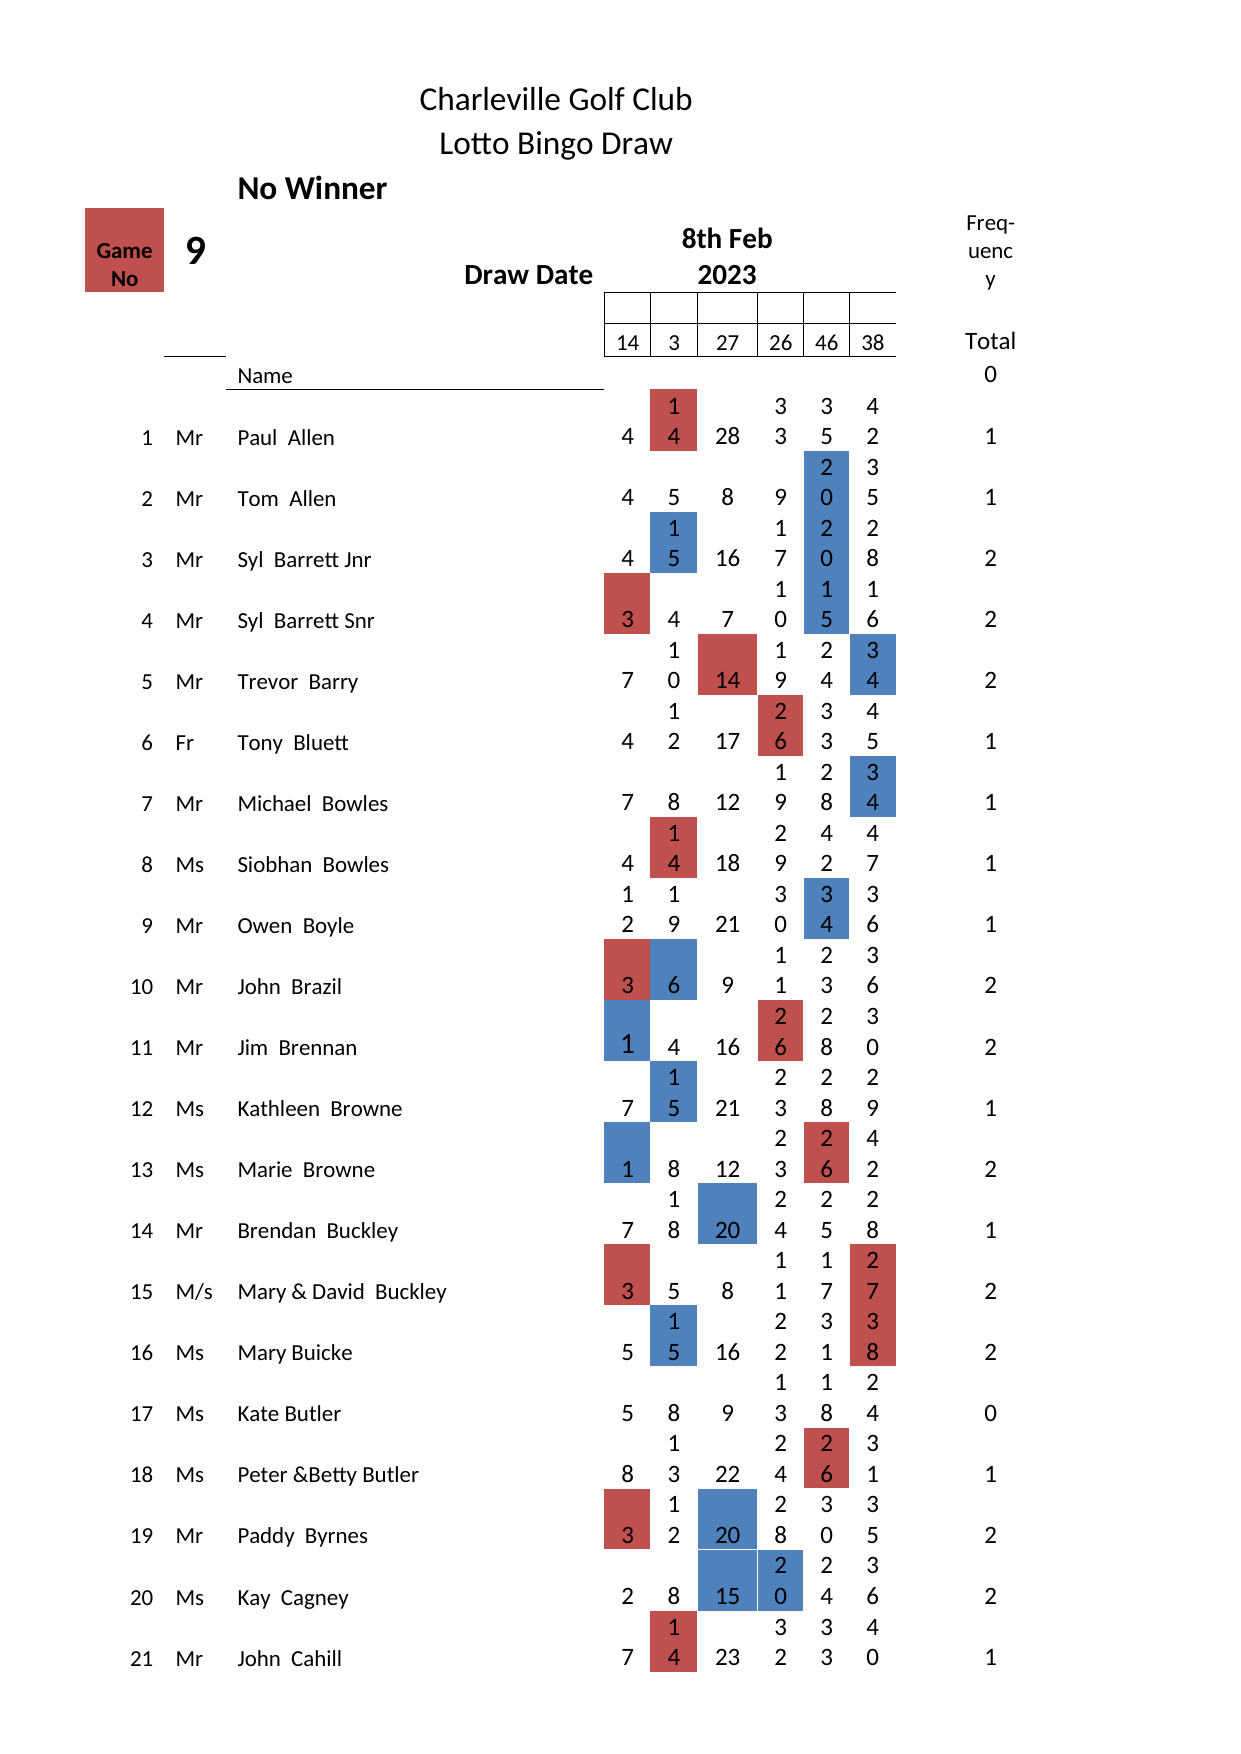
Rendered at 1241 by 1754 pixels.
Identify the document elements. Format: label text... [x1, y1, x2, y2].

table_cell Jim Brennan [226, 1000, 604, 1061]
table_cell Siobhan Bowles [226, 817, 604, 878]
table_cell Marie Browne [226, 1122, 604, 1183]
table_cell 4 [650, 573, 697, 634]
table_cell Kathleen Browne [226, 1061, 604, 1122]
table_cell [896, 451, 953, 512]
table_cell 32 [758, 1611, 803, 1672]
table_cell 16 [698, 1305, 757, 1366]
table_cell [896, 1183, 953, 1244]
table_cell John Cahill [226, 1611, 604, 1672]
table_cell 10 [650, 634, 697, 695]
table_cell 5 [604, 1366, 650, 1427]
table_cell 4 [604, 451, 650, 512]
table_cell 29 [850, 1061, 896, 1122]
table_cell [896, 208, 953, 292]
table_cell 13 [758, 1366, 803, 1427]
table_cell 9 [758, 451, 803, 512]
table_cell 1 [953, 1061, 1027, 1122]
table_cell Fr [164, 695, 226, 756]
table_cell 45 [850, 695, 896, 756]
table_cell [85, 356, 164, 389]
table_cell 24 [804, 634, 849, 695]
table_cell 1 [953, 389, 1027, 451]
table_cell 21 [698, 878, 757, 939]
table_cell [85, 292, 164, 323]
table_cell 1 [953, 878, 1027, 939]
table_cell 17 [698, 695, 757, 756]
table_cell [804, 357, 849, 389]
table_cell 6 [85, 695, 164, 756]
table_cell 4 [604, 389, 650, 451]
table_cell [896, 939, 953, 1000]
table_cell [85, 163, 164, 208]
table_cell 14 [650, 389, 697, 451]
table_cell 5 [650, 1244, 697, 1305]
table_cell [896, 1305, 953, 1366]
table_cell [226, 323, 604, 356]
table_cell 22 [758, 1305, 803, 1366]
table_cell 27 [698, 324, 757, 356]
table_cell [896, 512, 953, 573]
table_cell [804, 208, 849, 292]
table_cell 47 [850, 817, 896, 878]
table_cell 8th Feb 2023 [650, 208, 803, 292]
table_cell 20 [85, 1550, 164, 1611]
table_cell 4 [650, 1000, 697, 1061]
table_cell [896, 1122, 953, 1183]
table_cell Brendan Buckley [226, 1183, 604, 1244]
table_cell 30 [758, 878, 803, 939]
table_cell [650, 163, 697, 208]
table_cell 1 [953, 695, 1027, 756]
table_cell Mr [164, 634, 226, 695]
table_cell 27 [850, 1244, 896, 1305]
table_cell 1 [604, 1000, 650, 1061]
table_cell [850, 357, 896, 389]
table_cell 31 [850, 1428, 896, 1488]
table_cell Kay Cagney [226, 1550, 604, 1611]
table_cell [896, 292, 953, 323]
table_cell 22 [698, 1428, 757, 1488]
table_cell Mary Buicke [226, 1305, 604, 1366]
table_cell 0 [953, 1366, 1027, 1427]
table_cell 21 [698, 1061, 757, 1122]
table_cell Mr [164, 939, 226, 1000]
table_cell [804, 293, 849, 323]
table_cell Mr [164, 1000, 226, 1061]
table_cell 1 [604, 1122, 650, 1183]
table_cell 7 [604, 1061, 650, 1122]
table_cell 6 [650, 939, 697, 1000]
table_cell Lotto Bingo Draw [85, 119, 1027, 162]
table_cell [953, 292, 1027, 323]
table_cell 8 [650, 756, 697, 817]
table_cell 23 [804, 939, 849, 1000]
table_cell [896, 1366, 953, 1427]
table_cell Mr [164, 878, 226, 939]
table_cell 46 [804, 324, 849, 356]
table_cell John Brazil [226, 939, 604, 1000]
table_cell 4 [604, 817, 650, 878]
table_cell 16 [698, 512, 757, 573]
table_cell [896, 1428, 953, 1488]
table_cell 7 [604, 1611, 650, 1672]
table_cell [758, 163, 803, 208]
table_cell [164, 292, 226, 323]
table_cell Mr [164, 512, 226, 573]
table_cell 40 [850, 1611, 896, 1672]
table_cell 33 [804, 1611, 849, 1672]
table_cell 0 [953, 356, 1027, 389]
table_cell 3 [604, 1489, 650, 1549]
table_cell 17 [85, 1366, 164, 1427]
table_cell 34 [804, 878, 849, 939]
table_cell 8 [698, 1244, 757, 1305]
table_cell [164, 163, 226, 208]
table_cell [804, 163, 849, 208]
table_cell 15 [650, 1305, 697, 1366]
table_cell [896, 695, 953, 756]
table_cell Ms [164, 1550, 226, 1611]
table_cell 30 [804, 1489, 849, 1549]
table_cell 3 [604, 939, 650, 1000]
table_cell 23 [698, 1611, 757, 1672]
table_cell 36 [850, 878, 896, 939]
table_cell Ms [164, 1305, 226, 1366]
table_cell 2 [953, 634, 1027, 695]
table_cell 38 [850, 324, 896, 356]
table_cell 13 [85, 1122, 164, 1183]
table_cell [651, 293, 697, 323]
table_cell Michael Bowles [226, 756, 604, 817]
table_cell 20 [804, 512, 849, 573]
table_cell 17 [758, 512, 803, 573]
table_cell 1 [953, 1428, 1027, 1488]
table_cell 2 [953, 1122, 1027, 1183]
table_cell 28 [804, 756, 849, 817]
table_cell 20 [758, 1550, 803, 1611]
table_cell Mr [164, 389, 226, 451]
table_cell 5 [604, 1305, 650, 1366]
table_cell [896, 817, 953, 878]
table_cell 7 [604, 756, 650, 817]
table_cell [226, 292, 604, 323]
table_cell 2 [85, 451, 164, 512]
table_cell Ms [164, 1428, 226, 1488]
table_cell Total [953, 323, 1027, 356]
table_cell [896, 634, 953, 695]
table_cell 12 [698, 1122, 757, 1183]
table_cell [85, 323, 164, 356]
table_cell 2 [953, 1305, 1027, 1366]
table_cell Ms [164, 1061, 226, 1122]
table_cell 26 [804, 1428, 849, 1488]
table_cell [896, 163, 953, 208]
table_cell 18 [804, 1366, 849, 1427]
table_cell 2 [604, 1550, 650, 1611]
table_cell 24 [804, 1550, 849, 1611]
table_cell [698, 163, 757, 208]
table_cell 3 [651, 324, 697, 356]
table_cell 10 [85, 939, 164, 1000]
table_cell 28 [850, 1183, 896, 1244]
table_cell 1 [953, 817, 1027, 878]
table_cell [604, 163, 650, 208]
table_cell 35 [850, 1489, 896, 1549]
table_cell [604, 357, 650, 389]
table_cell 15 [698, 1550, 757, 1611]
table_cell Name [226, 356, 604, 389]
table_cell 16 [850, 573, 896, 634]
table_cell 9 [164, 208, 226, 292]
table_cell 36 [850, 1550, 896, 1611]
table_cell 2 [953, 1489, 1027, 1549]
table_cell 2 [953, 573, 1027, 634]
table_cell 15 [650, 1061, 697, 1122]
table_cell [896, 878, 953, 939]
table_cell 28 [804, 1000, 849, 1061]
table_cell 10 [758, 573, 803, 634]
table_cell 25 [804, 1183, 849, 1244]
table_cell 24 [758, 1183, 803, 1244]
table_cell 5 [650, 451, 697, 512]
table_cell Mr [164, 1611, 226, 1672]
table_cell 7 [604, 1183, 650, 1244]
table_cell M/s [164, 1244, 226, 1305]
table_cell [896, 573, 953, 634]
table_cell 15 [85, 1244, 164, 1305]
table_cell [650, 357, 697, 389]
table_cell 34 [850, 756, 896, 817]
table_cell 1 [953, 451, 1027, 512]
table_cell 28 [698, 389, 757, 451]
table_cell [850, 208, 896, 292]
table_cell [604, 208, 650, 292]
table_cell 2 [953, 1000, 1027, 1061]
table_cell 11 [758, 939, 803, 1000]
table_cell 18 [650, 1183, 697, 1244]
table_cell 30 [850, 1000, 896, 1061]
table_cell [896, 1489, 953, 1549]
table_cell [953, 163, 1027, 208]
table_header Charleville Golf Club [85, 75, 1027, 119]
table_cell [605, 293, 650, 323]
table_cell 19 [758, 634, 803, 695]
table_cell 7 [85, 756, 164, 817]
table_cell Ms [164, 1366, 226, 1427]
table_cell Mary & David Buckley [226, 1244, 604, 1305]
table_cell [164, 323, 226, 356]
table_cell Mr [164, 451, 226, 512]
table_cell 2 [953, 1244, 1027, 1305]
table_cell 14 [605, 324, 650, 356]
table_cell Ms [164, 1122, 226, 1183]
table_cell 2 [953, 939, 1027, 1000]
table_cell [698, 357, 757, 389]
table_cell [896, 756, 953, 817]
table_cell 4 [604, 695, 650, 756]
table_cell No Winner [226, 163, 604, 208]
table_cell 4 [85, 573, 164, 634]
table_cell 2 [953, 512, 1027, 573]
table_cell Ms [164, 817, 226, 878]
table_cell [896, 1061, 953, 1122]
table_cell [758, 293, 803, 323]
table_cell Mr [164, 1183, 226, 1244]
table_cell 24 [758, 1428, 803, 1488]
table_cell Freq-uency [953, 208, 1027, 292]
table_cell 21 [85, 1611, 164, 1672]
table_cell Game No [85, 208, 164, 292]
table_cell 5 [85, 634, 164, 695]
table_cell 18 [85, 1428, 164, 1488]
table_cell 8 [650, 1122, 697, 1183]
table_cell [896, 356, 953, 389]
table_cell 8 [698, 451, 757, 512]
table_cell [896, 389, 953, 451]
table_cell 3 [604, 1244, 650, 1305]
table_cell 1 [953, 1611, 1027, 1672]
table_cell 3 [604, 573, 650, 634]
table_cell 15 [650, 512, 697, 573]
table_cell 36 [850, 939, 896, 1000]
table_cell 12 [650, 1489, 697, 1549]
table_cell 20 [698, 1489, 757, 1549]
table_cell [758, 357, 803, 389]
table_cell 26 [758, 324, 803, 356]
table_cell 4 [604, 512, 650, 573]
table_cell 34 [850, 634, 896, 695]
table_cell 29 [758, 817, 803, 878]
table_cell 7 [698, 573, 757, 634]
table_cell 17 [804, 1244, 849, 1305]
table_cell 12 [698, 756, 757, 817]
table_cell 28 [850, 512, 896, 573]
table_cell 8 [85, 817, 164, 878]
table_cell [698, 293, 757, 323]
table_cell 42 [804, 817, 849, 878]
table_cell 15 [804, 573, 849, 634]
table_cell [896, 1550, 953, 1611]
table_cell [896, 323, 953, 356]
table_cell Mr [164, 1489, 226, 1549]
table_cell [850, 293, 896, 323]
table_cell Syl Barrett Jnr [226, 512, 604, 573]
table_cell 31 [804, 1305, 849, 1366]
table_cell 11 [85, 1000, 164, 1061]
table_cell 16 [85, 1305, 164, 1366]
table_cell 26 [758, 695, 803, 756]
table_cell 14 [650, 1611, 697, 1672]
table_cell 18 [698, 817, 757, 878]
table_cell [164, 357, 226, 389]
table_cell 26 [758, 1000, 803, 1061]
table_cell 8 [650, 1366, 697, 1427]
table_cell 35 [850, 451, 896, 512]
table_cell 13 [650, 1428, 697, 1488]
table_cell [896, 1000, 953, 1061]
table_cell Paul Allen [226, 390, 604, 451]
table_cell Draw Date [226, 208, 604, 292]
table_cell Tony Bluett [226, 695, 604, 756]
table_cell Owen Boyle [226, 878, 604, 939]
table_cell 23 [758, 1061, 803, 1122]
table_cell Syl Barrett Snr [226, 573, 604, 634]
table_cell 19 [650, 878, 697, 939]
table_cell 9 [85, 878, 164, 939]
table_cell 42 [850, 389, 896, 451]
table_cell 28 [804, 1061, 849, 1122]
table_cell 24 [850, 1366, 896, 1427]
table_cell Peter &Betty Butler [226, 1428, 604, 1488]
table_cell [850, 163, 896, 208]
table_cell 19 [85, 1489, 164, 1549]
table_cell 2 [953, 1550, 1027, 1611]
table_cell 33 [758, 389, 803, 451]
table_cell 11 [758, 1244, 803, 1305]
table_cell 26 [804, 1122, 849, 1183]
table_cell 3 [85, 512, 164, 573]
table_cell 1 [953, 1183, 1027, 1244]
table_cell 9 [698, 1366, 757, 1427]
table_cell 28 [758, 1489, 803, 1549]
table_cell 16 [698, 1000, 757, 1061]
table_cell 8 [650, 1550, 697, 1611]
table_cell Trevor Barry [226, 634, 604, 695]
table_cell [896, 1244, 953, 1305]
table_cell 1 [85, 389, 164, 451]
table_cell 12 [650, 695, 697, 756]
table_cell Kate Butler [226, 1366, 604, 1427]
table_cell 8 [604, 1428, 650, 1488]
table_cell 19 [758, 756, 803, 817]
table_cell 35 [804, 389, 849, 451]
table_cell [896, 1611, 953, 1672]
table_cell 20 [698, 1183, 757, 1244]
table_cell Paddy Byrnes [226, 1489, 604, 1549]
table_cell Tom Allen [226, 451, 604, 512]
table_cell 42 [850, 1122, 896, 1183]
table_cell 1 [953, 756, 1027, 817]
table_cell 14 [650, 817, 697, 878]
table_cell 38 [850, 1305, 896, 1366]
table_cell 33 [804, 695, 849, 756]
table_cell 14 [85, 1183, 164, 1244]
table_cell 23 [758, 1122, 803, 1183]
table_cell Mr [164, 756, 226, 817]
table_cell 7 [604, 634, 650, 695]
table_cell 14 [698, 634, 757, 695]
table_cell 20 [804, 451, 849, 512]
table_cell 12 [85, 1061, 164, 1122]
table_cell 9 [698, 939, 757, 1000]
table_cell 12 [604, 878, 650, 939]
table_cell Mr [164, 573, 226, 634]
